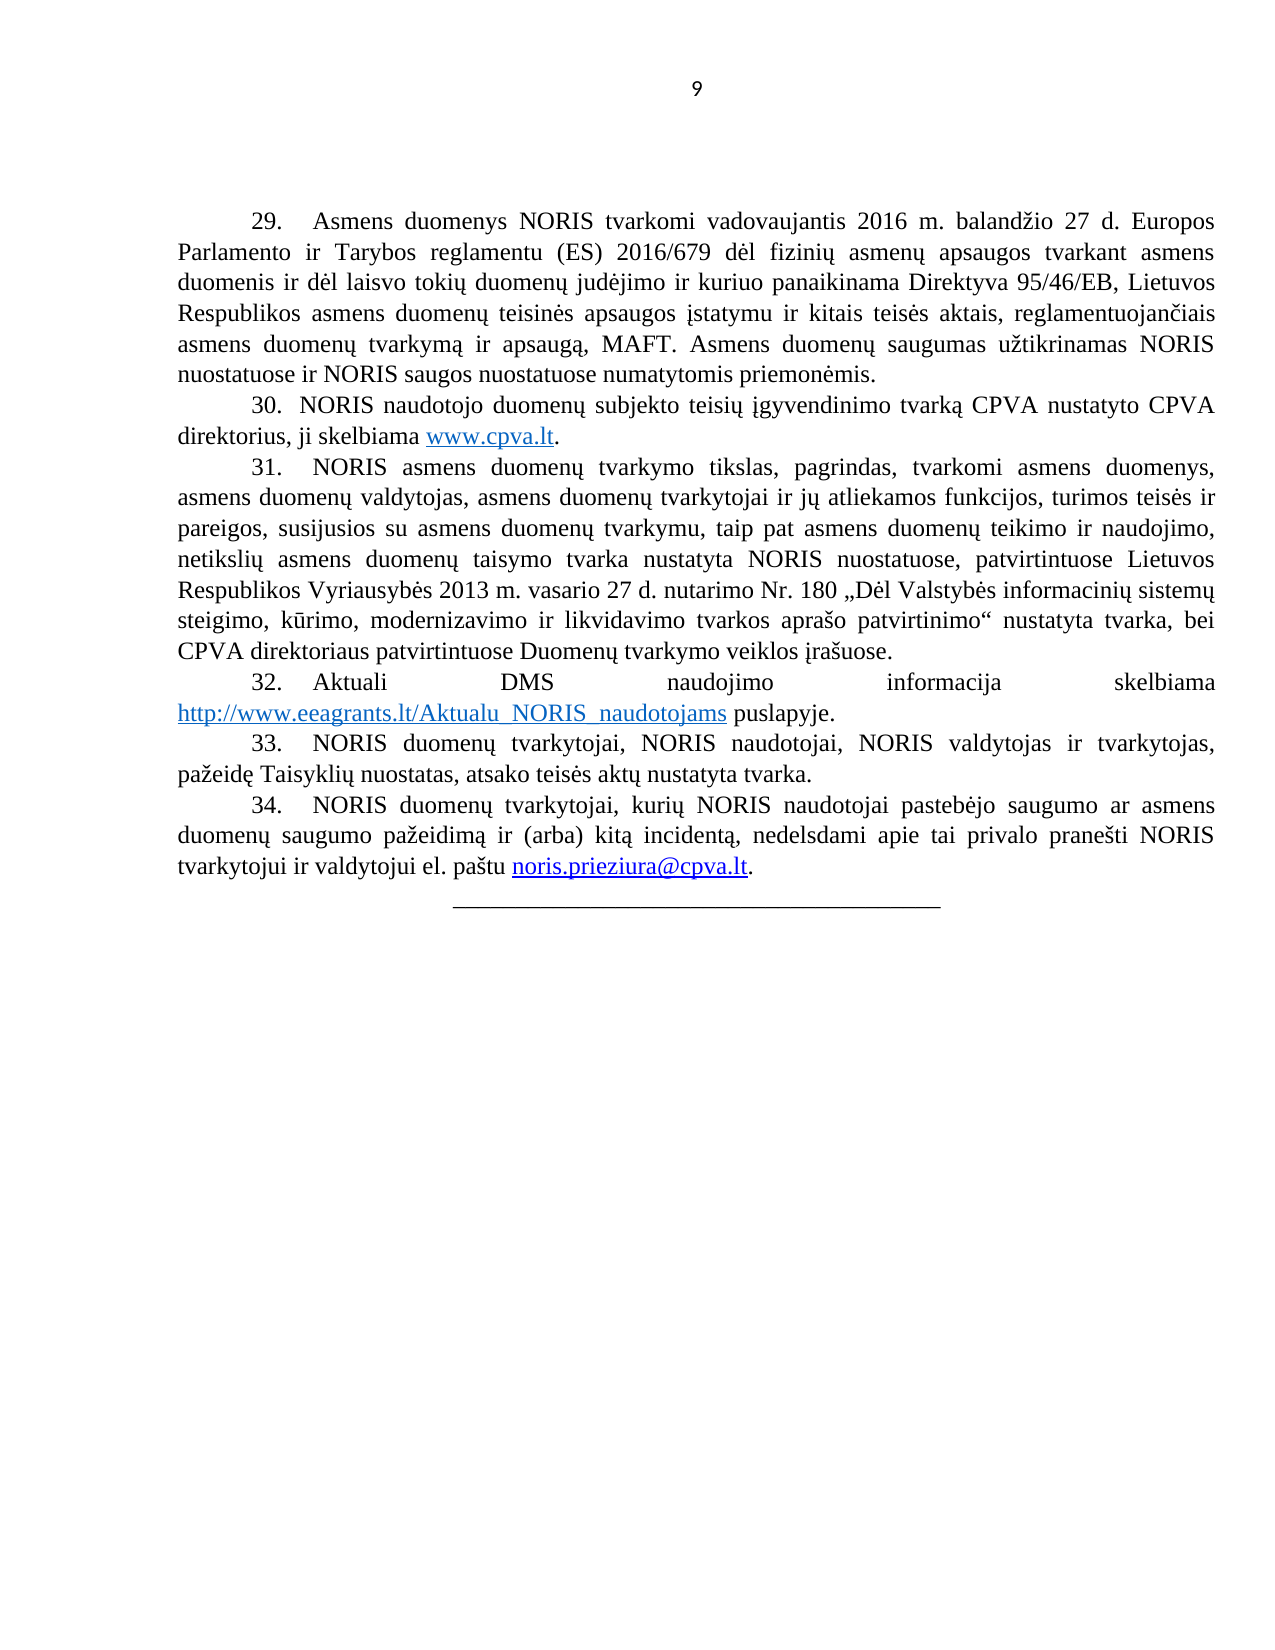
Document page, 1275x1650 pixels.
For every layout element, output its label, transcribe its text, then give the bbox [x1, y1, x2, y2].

text 33. NORIS duomenų tvarkytojai, NORIS naudotojai, NORIS valdytojas ir tvarkytojas, pažeidę Taisyklių nuostatas, atsako teisės aktų nustatyta tvarka. [177, 728, 1216, 788]
text 31. NORIS asmens duomenų tvarkymo tikslas, pagrindas, tvarkomi asmens duomenys, asmens duomenų valdytojas, asmens duomenų tvarkytojai ir jų atliekamos funkcijos, turimos teisės ir pareigos, susijusios su asmens duomenų tvarkymu, taip pat asmens duomenų teikimo ir naudojimo, netikslių asmens duomenų taisymo tvarka nustatyta NORIS nuostatuose, patvirtintuose Lietuvos Respublikos Vyriausybės 2013 m. vasario 27 d. nutarimo Nr. 180 „Dėl Valstybės informacinių sistemų steigimo, kūrimo, modernizavimo ir likvidavimo tvarkos aprašo patvirtinimo“ nustatyta tvarka, bei CPVA direktoriaus patvirtintuose Duomenų tvarkymo veiklos įrašuose. [177, 452, 1216, 665]
text _______________________________________ [177, 882, 1216, 911]
text 32. Aktuali DMS naudojimo informacija skelbiama http://www.eeagrants.lt/Aktualu_NORIS_naudotojams puslapyje. [177, 667, 1216, 726]
text 29. Asmens duomenys NORIS tvarkomi vadovaujantis 2016 m. balandžio 27 d. Europos Parlamento ir Tarybos reglamentu (ES) 2016/679 dėl fizinių asmenų apsaugos tvarkant asmens duomenis ir dėl laisvo tokių duomenų judėjimo ir kuriuo panaikinama Direktyva 95/46/EB, Lietuvos Respublikos asmens duomenų teisinės apsaugos įstatymu ir kitais teisės aktais, reglamentuojančiais asmens duomenų tvarkymą ir apsaugą, MAFT. Asmens duomenų saugumas užtikrinamas NORIS nuostatuose ir NORIS saugos nuostatuose numatytomis priemonėmis. [177, 206, 1216, 388]
text 30. NORIS naudotojo duomenų subjekto teisių įgyvendinimo tvarką CPVA nustatyto CPVA direktorius, ji skelbiama www.cpva.lt. [177, 390, 1216, 450]
text 34. NORIS duomenų tvarkytojai, kurių NORIS naudotojai pastebėjo saugumo ar asmens duomenų saugumo pažeidimą ir (arba) kitą incidentą, nedelsdami apie tai privalo pranešti NORIS tvarkytojui ir valdytojui el. paštu noris.prieziura@cpva.lt. [177, 790, 1216, 880]
